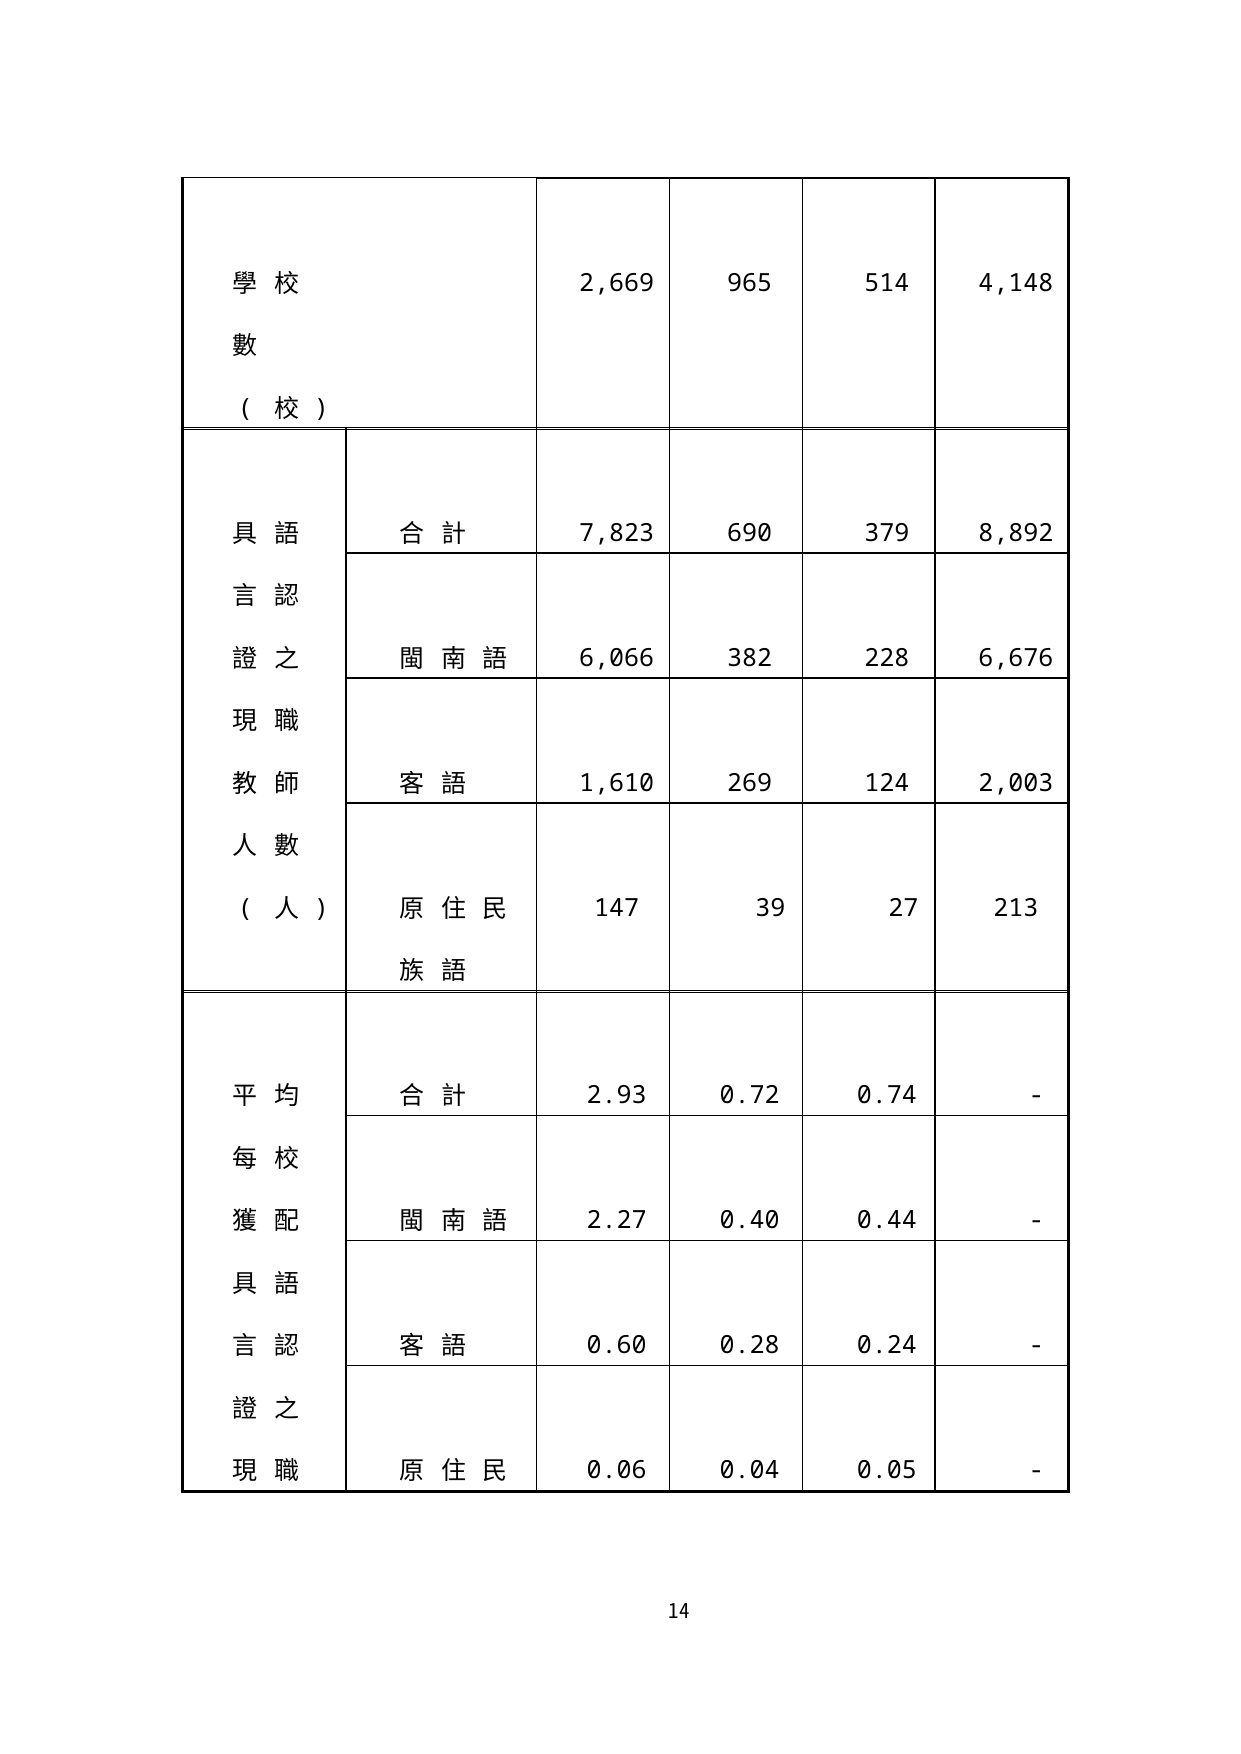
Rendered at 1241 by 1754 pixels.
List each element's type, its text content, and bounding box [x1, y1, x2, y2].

table_cell 2.27 [537, 1116, 669, 1240]
table_cell 原住民族語 [347, 804, 536, 990]
table_cell 2,669 [537, 179, 669, 427]
table_cell 514 [803, 179, 934, 427]
table_cell 具語言認證之現職教師人數(人) [184, 430, 345, 990]
table_cell 124 [803, 679, 934, 802]
table_cell 27 [803, 804, 934, 990]
table_cell 379 [803, 430, 934, 552]
table_cell 2.93 [537, 993, 669, 1115]
table_cell 228 [803, 554, 934, 677]
table_cell 0.72 [670, 993, 802, 1115]
table_cell 4,148 [936, 179, 1067, 427]
table_cell - [936, 1241, 1067, 1365]
table_cell 0.24 [803, 1241, 934, 1365]
table_cell 6,066 [537, 554, 669, 677]
table_cell 0.28 [670, 1241, 802, 1365]
table_cell 6,676 [936, 554, 1067, 677]
table_cell 合計 [347, 993, 536, 1115]
table_cell 0.74 [803, 993, 934, 1115]
table_cell 7,823 [537, 430, 669, 552]
table_cell 客語 [347, 1241, 536, 1365]
table_cell 0.06 [537, 1366, 669, 1490]
table_cell 39 [670, 804, 802, 990]
table_cell 合計 [347, 430, 536, 552]
table_cell 690 [670, 430, 802, 552]
table_cell 0.05 [803, 1366, 934, 1490]
table_cell - [936, 1366, 1067, 1490]
table_cell [346, 178, 536, 427]
table_cell 閩南語 [347, 1116, 536, 1240]
table_cell 1,610 [537, 679, 669, 802]
table_cell 平均每校獲配具語言認證之現職 [184, 993, 345, 1490]
table_cell 2,003 [936, 679, 1067, 802]
table_cell 學校數(校) [184, 178, 346, 427]
table_cell - [936, 993, 1067, 1115]
table_cell 原住民 [347, 1366, 536, 1490]
table_cell 0.40 [670, 1116, 802, 1240]
table_cell 8,892 [936, 430, 1067, 552]
table_cell 客語 [347, 679, 536, 802]
table_cell 閩南語 [347, 554, 536, 677]
table_cell 0.44 [803, 1116, 934, 1240]
table_cell 269 [670, 679, 802, 802]
table_cell 0.60 [537, 1241, 669, 1365]
table_cell 382 [670, 554, 802, 677]
table_cell - [936, 1116, 1067, 1240]
table_cell 0.04 [670, 1366, 802, 1490]
table_cell 213 [936, 804, 1067, 990]
table_cell 965 [670, 179, 802, 427]
table_cell 147 [537, 804, 669, 990]
